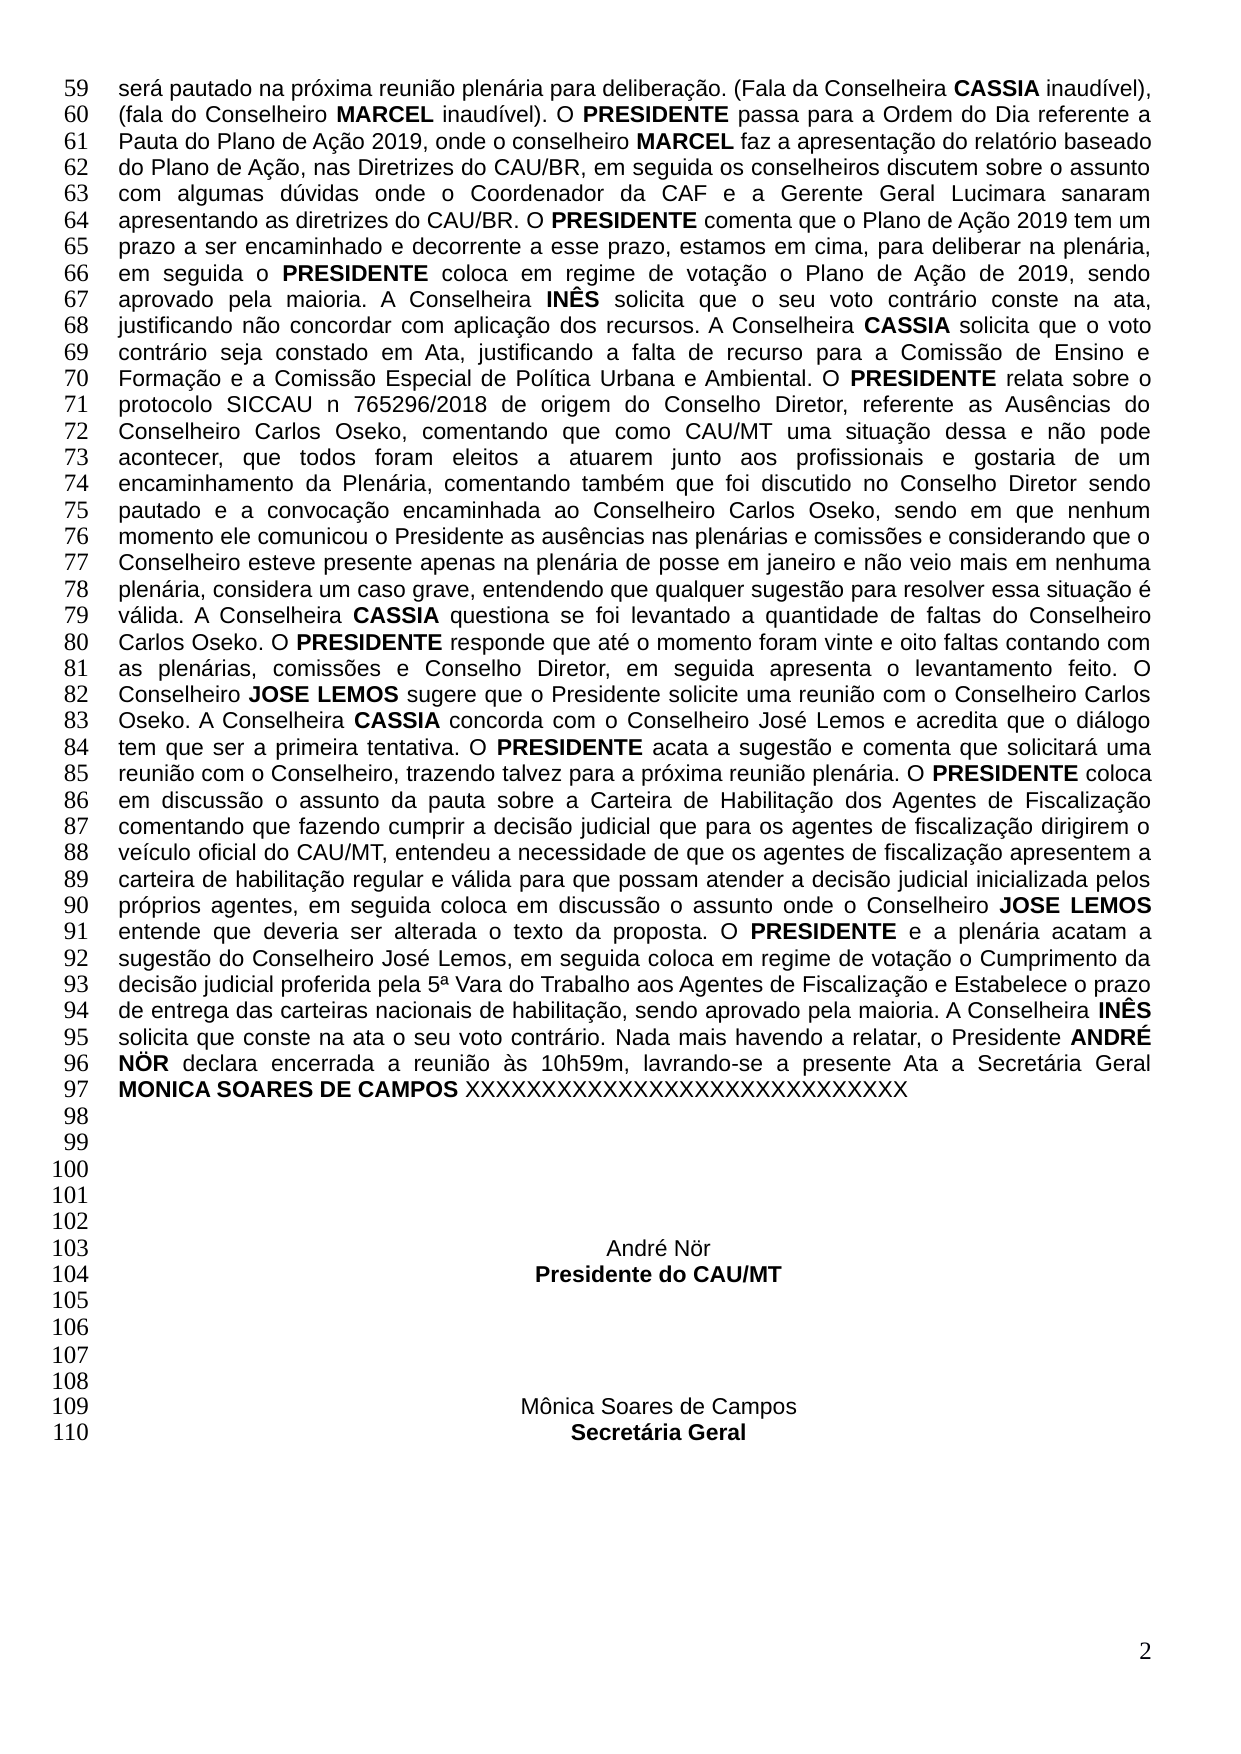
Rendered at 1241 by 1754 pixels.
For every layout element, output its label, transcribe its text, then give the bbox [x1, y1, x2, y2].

text André Nör [118, 1234, 1199, 1261]
text Presidente do CAU/MT [118, 1261, 1199, 1287]
text Secretária Geral [118, 1419, 1199, 1445]
text Mônica Soares de Campos [118, 1393, 1199, 1419]
text será pautado na próxima reunião plenária para deliberação. (Fala da Conselheira CASSIA inaudível), (fala do Conselheiro MARCEL inaudível). O PRESIDENTE passa para a Ordem do Dia referente a Pauta do Plano de Ação 2019, onde o conselheiro MARCEL faz a apresentação do relatório baseado do Plano de Ação, nas Diretrizes do CAU/BR, em seguida os conselheiros discutem sobre o assunto com algumas dúvidas onde o Coordenador da CAF e a Gerente Geral Lucimara sanaram apresentando as diretrizes do CAU/BR. O PRESIDENTE comenta que o Plano de Ação 2019 tem um prazo a ser encaminhado e decorrente a esse prazo, estamos em cima, para deliberar na plenária, em seguida o PRESIDENTE coloca em regime de votação o Plano de Ação de 2019, sendo aprovado pela maioria. A Conselheira INÊS solicita que o seu voto contrário conste na ata, justificando não concordar com aplicação dos recursos. A Conselheira CASSIA solicita que o voto contrário seja constado em Ata, justificando a falta de recurso para a Comissão de Ensino e Formação e a Comissão Especial de Política Urbana e Ambiental. O PRESIDENTE relata sobre o protocolo SICCAU n 765296/2018 de origem do Conselho Diretor, referente as Ausências do Conselheiro Carlos Oseko, comentando que como CAU/MT uma situação dessa e não pode acontecer, que todos foram eleitos a atuarem junto aos profissionais e gostaria de um encaminhamento da Plenária, comentando também que foi discutido no Conselho Diretor sendo pautado e a convocação encaminhada ao Conselheiro Carlos Oseko, sendo em que nenhum momento ele comunicou o Presidente as ausências nas plenárias e comissões e considerando que o Conselheiro esteve presente apenas na plenária de posse em janeiro e não veio mais em nenhuma plenária, considera um caso grave, entendendo que qualquer sugestão para resolver essa situação é válida. A Conselheira CASSIA questiona se foi levantado a quantidade de faltas do Conselheiro Carlos Oseko. O PRESIDENTE responde que até o momento foram vinte e oito faltas contando com as plenárias, comissões e Conselho Diretor, em seguida apresenta o levantamento feito. O Conselheiro JOSE LEMOS sugere que o Presidente solicite uma reunião com o Conselheiro Carlos Oseko. A Conselheira CASSIA concorda com o Conselheiro José Lemos e acredita que o diálogo tem que ser a primeira tentativa. O PRESIDENTE acata a sugestão e comenta que solicitará uma reunião com o Conselheiro, trazendo talvez para a próxima reunião plenária. O PRESIDENTE coloca em discussão o assunto da pauta sobre a Carteira de Habilitação dos Agentes de Fiscalização comentando que fazendo cumprir a decisão judicial que para os agentes de fiscalização dirigirem o veículo oficial do CAU/MT, entendeu a necessidade de que os agentes de fiscalização apresentem a carteira de habilitação regular e válida para que possam atender a decisão judicial inicializada pelos próprios agentes, em seguida coloca em discussão o assunto onde o Conselheiro JOSE LEMOS entende que deveria ser alterada o texto da proposta. O PRESIDENTE e a plenária acatam a sugestão do Conselheiro José Lemos, em seguida coloca em regime de votação o Cumprimento da decisão judicial proferida pela 5ª Vara do Trabalho aos Agentes de Fiscalização e Estabelece o prazo de entrega das carteiras nacionais de habilitação, sendo aprovado pela maioria. A Conselheira INÊS solicita que conste na ata o seu voto contrário. Nada mais havendo a relatar, o Presidente ANDRÉ NÖR declara encerrada a reunião às 10h59m, lavrando-se a presente Ata a Secretária Geral MONICA SOARES DE CAMPOS XXXXXXXXXXXXXXXXXXXXXXXXXXXXX [118, 75, 1152, 1103]
